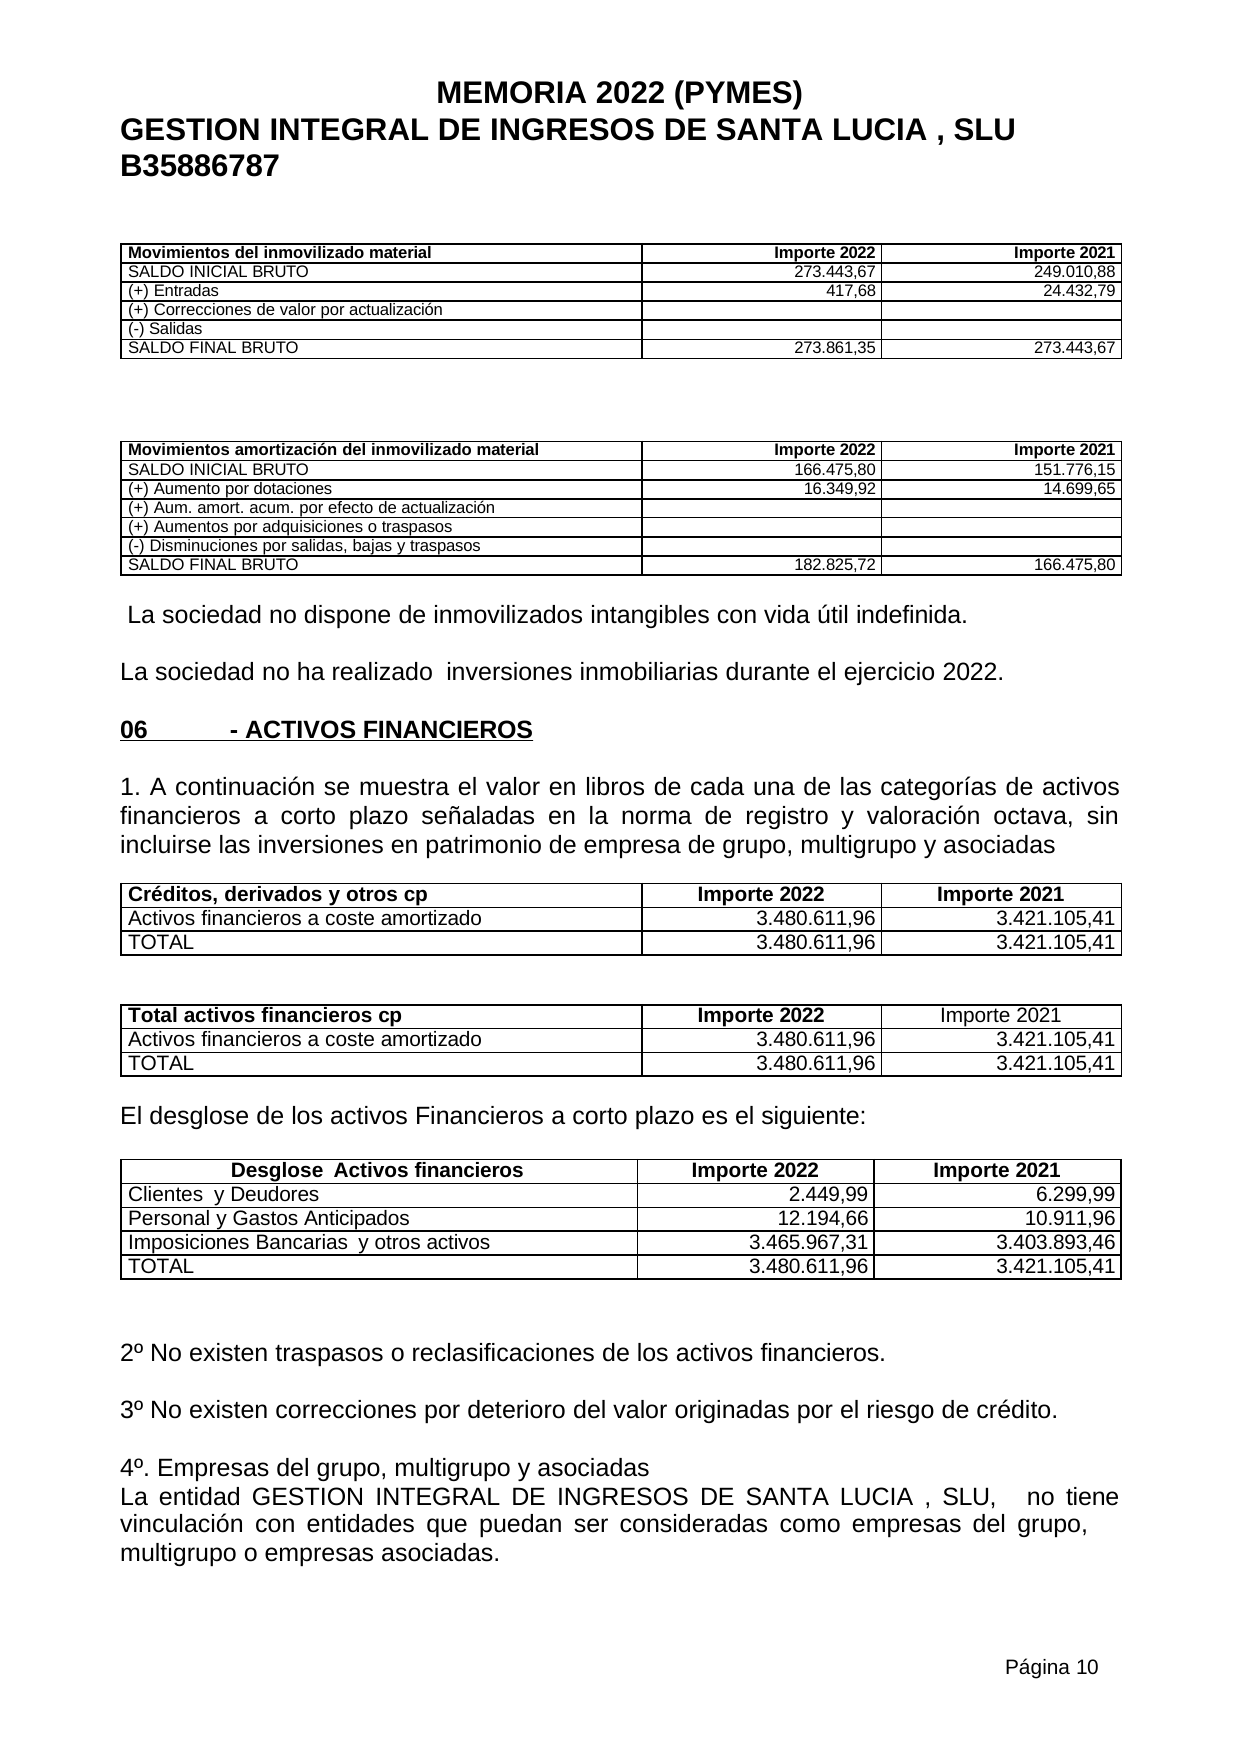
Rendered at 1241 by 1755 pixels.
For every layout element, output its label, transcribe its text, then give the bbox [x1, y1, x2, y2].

table_cell (-) Disminuciones por salidas, bajas y traspasos [122, 538, 641, 555]
table_cell SALDO FINAL BRUTO [122, 557, 641, 574]
table_cell Activos financieros a coste amortizado [122, 1029, 641, 1052]
table_cell (+) Aum. amort. acum. por efecto de actualización [122, 500, 641, 517]
text La sociedad no dispone de inmovilizados intangibles con vida útil indefinida. [127, 600, 1197, 629]
table_cell 14.699,65 [882, 481, 1121, 498]
table_cell 273.861,35 [643, 340, 881, 358]
table_cell [882, 321, 1121, 338]
table_header Importe 2021 [875, 1160, 1120, 1182]
table_cell (+) Correcciones de valor por actualización [122, 302, 641, 319]
table_cell 3.480.611,96 [643, 908, 881, 930]
text 2º No existen traspasos o reclasificaciones de los activos financieros. [120, 1338, 1197, 1366]
table_cell 273.443,67 [643, 264, 881, 281]
table_cell 3.480.611,96 [638, 1256, 873, 1278]
table_cell 417,68 [643, 283, 881, 300]
table_cell [882, 500, 1121, 517]
table_cell 2.449,99 [638, 1184, 873, 1206]
table_cell [643, 321, 881, 338]
table_cell Clientes y Deudores [122, 1184, 637, 1206]
table_cell 16.349,92 [643, 481, 881, 498]
table_cell Imposiciones Bancarias y otros activos [122, 1232, 637, 1254]
table_cell [643, 302, 881, 319]
table_cell SALDO INICIAL BRUTO [122, 264, 641, 281]
table_cell 24.432,79 [882, 283, 1121, 300]
table_cell (-) Salidas [122, 321, 641, 338]
table_cell Activos financieros a coste amortizado [122, 908, 641, 930]
table_cell [643, 500, 881, 517]
table_cell 249.010,88 [882, 264, 1121, 281]
table_cell 166.475,80 [882, 557, 1121, 574]
table_header Créditos, derivados y otros cp [122, 884, 641, 906]
table_cell 3.480.611,96 [643, 932, 881, 954]
text El desglose de los activos Financieros a corto plazo es el siguiente: [120, 1101, 1197, 1130]
table_cell 3.480.611,96 [643, 1029, 881, 1052]
table_cell Personal y Gastos Anticipados [122, 1208, 637, 1230]
table_cell TOTAL [122, 932, 641, 954]
table_cell (+) Aumentos por adquisiciones o traspasos [122, 518, 641, 536]
text vinculación con entidades que puedan ser consideradas como empresas del grupo, multigrupo o empresas asociadas. [120, 1510, 1197, 1567]
list - ACTIVOS FINANCIEROS [120, 715, 1197, 744]
table_header Importe 2021 [882, 442, 1121, 460]
table_cell 166.475,80 [643, 461, 881, 479]
table_cell 12.194,66 [638, 1208, 873, 1230]
table_cell 182.825,72 [643, 557, 881, 574]
table_header Total activos financieros cp [122, 1006, 641, 1028]
table_cell 151.776,15 [882, 461, 1121, 479]
table_cell [643, 538, 881, 555]
table_cell (+) Aumento por dotaciones [122, 481, 641, 498]
table_header Importe 2022 [643, 245, 881, 262]
table_header Importe 2021 [882, 1006, 1121, 1028]
table_cell 3.421.105,41 [875, 1256, 1120, 1278]
table_header Movimientos amortización del inmovilizado material [122, 442, 641, 460]
table_cell [643, 518, 881, 536]
table_header Importe 2022 [643, 1006, 881, 1028]
table_cell SALDO INICIAL BRUTO [122, 461, 641, 479]
table_header Importe 2022 [643, 442, 881, 460]
table_cell SALDO FINAL BRUTO [122, 340, 641, 358]
list A continuación se muestra el valor en libros de cada una de las categorías de activos financieros a corto plazo señaladas en la norma de registro y valoración octava, sin incluirse las inversiones en patrimonio de empresa de grupo, multigrupo y asociadas [120, 772, 1121, 859]
table_cell (+) Entradas [122, 283, 641, 300]
table_cell [882, 302, 1121, 319]
table_cell TOTAL [122, 1256, 637, 1278]
table_cell 3.421.105,41 [882, 908, 1121, 930]
table_cell [882, 518, 1121, 536]
text La entidad GESTION INTEGRAL DE INGRESOS DE SANTA LUCIA , SLU, no tiene [120, 1481, 1197, 1510]
table_cell 6.299,99 [875, 1184, 1120, 1206]
table_header Importe 2021 [882, 245, 1121, 262]
text La sociedad no ha realizado inversiones inmobiliarias durante el ejercicio 2022. [120, 657, 1197, 686]
table_cell 273.443,67 [882, 340, 1121, 358]
table_cell TOTAL [122, 1053, 641, 1075]
text 3º No existen correcciones por deterioro del valor originadas por el riesgo de crédito. 4º. Empresas del grupo, multigrupo y asociadas [120, 1367, 1081, 1481]
table_cell 3.465.967,31 [638, 1232, 873, 1254]
table_cell 3.421.105,41 [882, 1053, 1121, 1075]
table_cell 10.911,96 [875, 1208, 1120, 1230]
table_cell 3.421.105,41 [882, 1029, 1121, 1052]
table_header Movimientos del inmovilizado material [122, 245, 641, 262]
table_header Desglose Activos financieros [122, 1160, 637, 1182]
table_header Importe 2021 [882, 884, 1121, 906]
table_header Importe 2022 [638, 1160, 873, 1182]
table_header Importe 2022 [643, 884, 881, 906]
table_cell [882, 538, 1121, 555]
table_cell 3.480.611,96 [643, 1053, 881, 1075]
table_cell 3.403.893,46 [875, 1232, 1120, 1254]
table_cell 3.421.105,41 [882, 932, 1121, 954]
